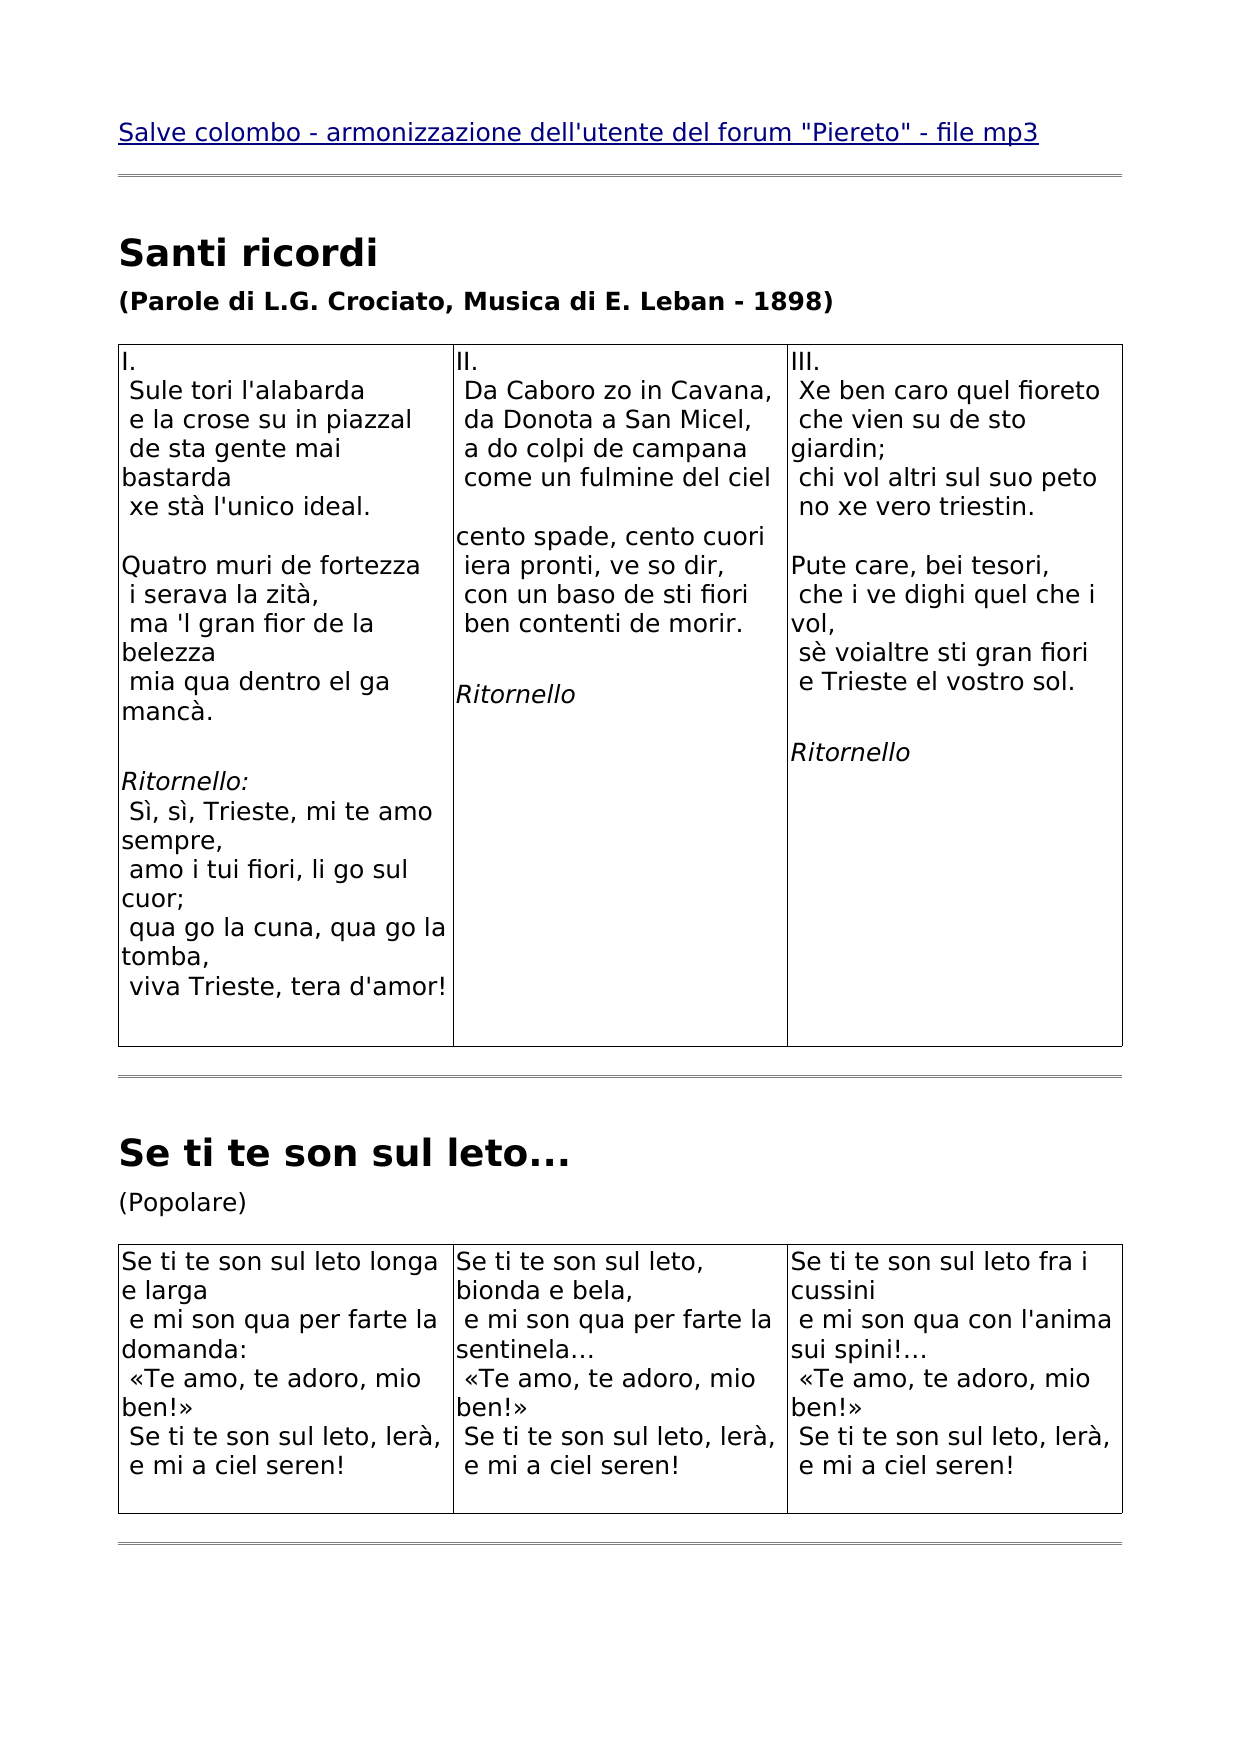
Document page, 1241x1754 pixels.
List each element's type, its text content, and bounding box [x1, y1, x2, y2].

table_header I. Sule tori l'alabarda e la crose su in piazzal de sta gente mai bastarda xe stà l'unico ideal. Quatro muri de fortezza i serava la zità, ma 'l gran fior de la belezza mia qua dentro el ga mancà. Ritornello: Sì, sì, Trieste, mi te amo sempre, amo i tui fiori, li go sul cuor; qua go la cuna, qua go la tomba, viva Trieste, tera d'amor! [119, 345, 453, 1046]
subtitle Se ti te son sul leto... [118, 1132, 1122, 1175]
table_header Se ti te son sul leto, bionda e bela, e mi son qua per farte la sentinela… «Te amo, te adoro, mio ben!» Se ti te son sul leto, lerà, e mi a ciel seren! [454, 1245, 787, 1513]
text (Popolare) [118, 1188, 1122, 1217]
table_header III. Xe ben caro quel fioreto che vien su de sto giardin; chi vol altri sul suo peto no xe vero triestin. Pute care, bei tesori, che i ve dighi quel che i vol, sè voialtre sti gran fiori e Trieste el vostro sol. Ritornello [788, 345, 1122, 1046]
table_header II. Da Caboro zo in Cavana, da Donota a San Micel, a do colpi de campana come un fulmine del ciel cento spade, cento cuori iera pronti, ve so dir, con un baso de sti fiori ben contenti de morir. Ritornello [454, 345, 787, 1046]
subtitle Santi ricordi [118, 231, 1122, 275]
table_header Se ti te son sul leto fra i cussini e mi son qua con l'anima sui spini!… «Te amo, te adoro, mio ben!» Se ti te son sul leto, lerà, e mi a ciel seren! [788, 1245, 1122, 1513]
text Salve colombo - armonizzazione dell'utente del forum "Piereto" - file mp3 [118, 118, 1122, 147]
text (Parole di L.G. Crociato, Musica di E. Leban - 1898) [118, 287, 1122, 316]
table_header Se ti te son sul leto longa e larga e mi son qua per farte la domanda: «Te amo, te adoro, mio ben!» Se ti te son sul leto, lerà, e mi a ciel seren! [119, 1245, 453, 1513]
